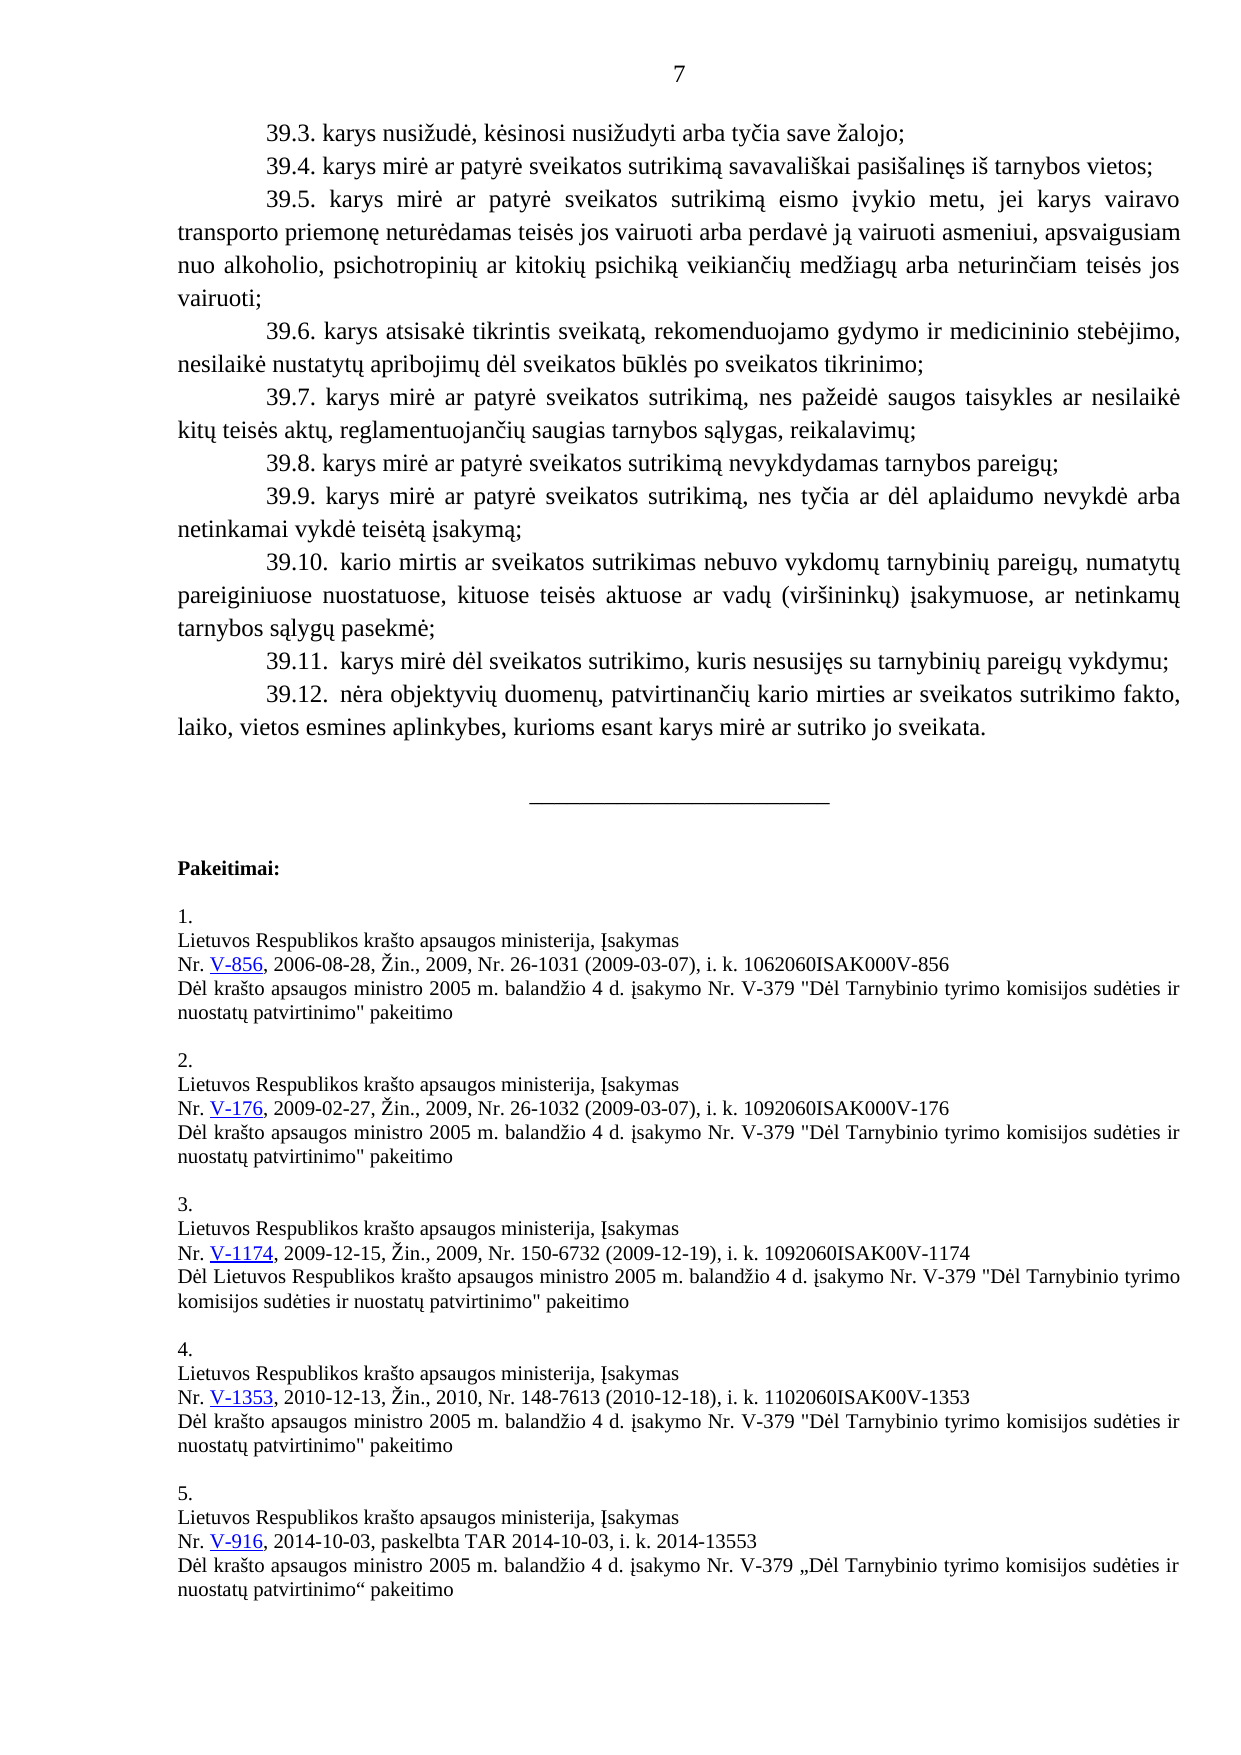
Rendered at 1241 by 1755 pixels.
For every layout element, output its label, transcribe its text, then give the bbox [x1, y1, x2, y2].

text Nr. V-856, 2006-08-28, Žin., 2009, Nr. 26-1031 (2009-03-07), i. k. 1062060ISAK000V-856 [177, 952, 1181, 976]
text 1. [177, 903, 1181, 928]
text Dėl Lietuvos Respublikos krašto apsaugos ministro 2005 m. balandžio 4 d. įsakymo Nr. V-379 "Dėl Tarnybinio tyrimo komisijos sudėties ir nuostatų patvirtinimo" pakeitimo [177, 1264, 1181, 1313]
text 39.4. karys mirė ar patyrė sveikatos sutrikimą savavališkai pasišalinęs iš tarnybos vietos; [177, 151, 1181, 180]
text Nr. V-1353, 2010-12-13, Žin., 2010, Nr. 148-7613 (2010-12-18), i. k. 1102060ISAK00V-1353 [177, 1385, 1181, 1409]
text 39.9. karys mirė ar patyrė sveikatos sutrikimą, nes tyčia ar dėl aplaidumo nevykdė arba netinkamai vykdė teisėtą įsakymą; [177, 481, 1181, 543]
text Lietuvos Respublikos krašto apsaugos ministerija, Įsakymas [177, 928, 1181, 952]
text 3. [177, 1192, 1181, 1216]
text 39.3. karys nusižudė, kėsinosi nusižudyti arba tyčia save žalojo; [266, 118, 1181, 147]
text 2. [177, 1048, 1181, 1072]
text Dėl krašto apsaugos ministro 2005 m. balandžio 4 d. įsakymo Nr. V-379 „Dėl Tarnybinio tyrimo komisijos sudėties ir nuostatų patvirtinimo“ pakeitimo [177, 1553, 1181, 1601]
text Nr. V-1174, 2009-12-15, Žin., 2009, Nr. 150-6732 (2009-12-19), i. k. 1092060ISAK00V-1174 [177, 1240, 1181, 1264]
text 5. [177, 1481, 1181, 1505]
text Nr. V-176, 2009-02-27, Žin., 2009, Nr. 26-1032 (2009-03-07), i. k. 1092060ISAK000V-176 [177, 1096, 1181, 1120]
text Nr. V-916, 2014-10-03, paskelbta TAR 2014-10-03, i. k. 2014-13553 [177, 1529, 1181, 1553]
text 39.5. karys mirė ar patyrė sveikatos sutrikimą eismo įvykio metu, jei karys vairavo transporto priemonę neturėdamas teisės jos vairuoti arba perdavė ją vairuoti asmeniui, apsvaigusiam nuo alkoholio, psichotropinių ar kitokių psichiką veikiančių medžiagų arba neturinčiam teisės jos vairuoti; [177, 184, 1181, 312]
text Dėl krašto apsaugos ministro 2005 m. balandžio 4 d. įsakymo Nr. V-379 "Dėl Tarnybinio tyrimo komisijos sudėties ir nuostatų patvirtinimo" pakeitimo [177, 1120, 1181, 1168]
text ________________________ [177, 778, 1181, 807]
text 4. [177, 1337, 1181, 1361]
text Pakeitimai: [177, 855, 1181, 879]
text Lietuvos Respublikos krašto apsaugos ministerija, Įsakymas [177, 1361, 1181, 1385]
text Lietuvos Respublikos krašto apsaugos ministerija, Įsakymas [177, 1216, 1181, 1240]
text 39.6. karys atsisakė tikrintis sveikatą, rekomenduojamo gydymo ir medicininio stebėjimo, nesilaikė nustatytų apribojimų dėl sveikatos būklės po sveikatos tikrinimo; [177, 316, 1181, 378]
text 39.11. karys mirė dėl sveikatos sutrikimo, kuris nesusijęs su tarnybinių pareigų vykdymu; [177, 646, 1181, 675]
text Dėl krašto apsaugos ministro 2005 m. balandžio 4 d. įsakymo Nr. V-379 "Dėl Tarnybinio tyrimo komisijos sudėties ir nuostatų patvirtinimo" pakeitimo [177, 976, 1181, 1024]
text 39.7. karys mirė ar patyrė sveikatos sutrikimą, nes pažeidė saugos taisykles ar nesilaikė kitų teisės aktų, reglamentuojančių saugias tarnybos sąlygas, reikalavimų; [177, 382, 1181, 444]
text Dėl krašto apsaugos ministro 2005 m. balandžio 4 d. įsakymo Nr. V-379 "Dėl Tarnybinio tyrimo komisijos sudėties ir nuostatų patvirtinimo" pakeitimo [177, 1409, 1181, 1457]
text 39.12. nėra objektyvių duomenų, patvirtinančių kario mirties ar sveikatos sutrikimo fakto, laiko, vietos esmines aplinkybes, kurioms esant karys mirė ar sutriko jo sveikata. [177, 679, 1181, 741]
text 39.10. kario mirtis ar sveikatos sutrikimas nebuvo vykdomų tarnybinių pareigų, numatytų pareiginiuose nuostatuose, kituose teisės aktuose ar vadų (viršininkų) įsakymuose, ar netinkamų tarnybos sąlygų pasekmė; [177, 547, 1181, 642]
text 39.8. karys mirė ar patyrė sveikatos sutrikimą nevykdydamas tarnybos pareigų; [177, 448, 1181, 477]
text Lietuvos Respublikos krašto apsaugos ministerija, Įsakymas [177, 1505, 1181, 1529]
text Lietuvos Respublikos krašto apsaugos ministerija, Įsakymas [177, 1072, 1181, 1096]
